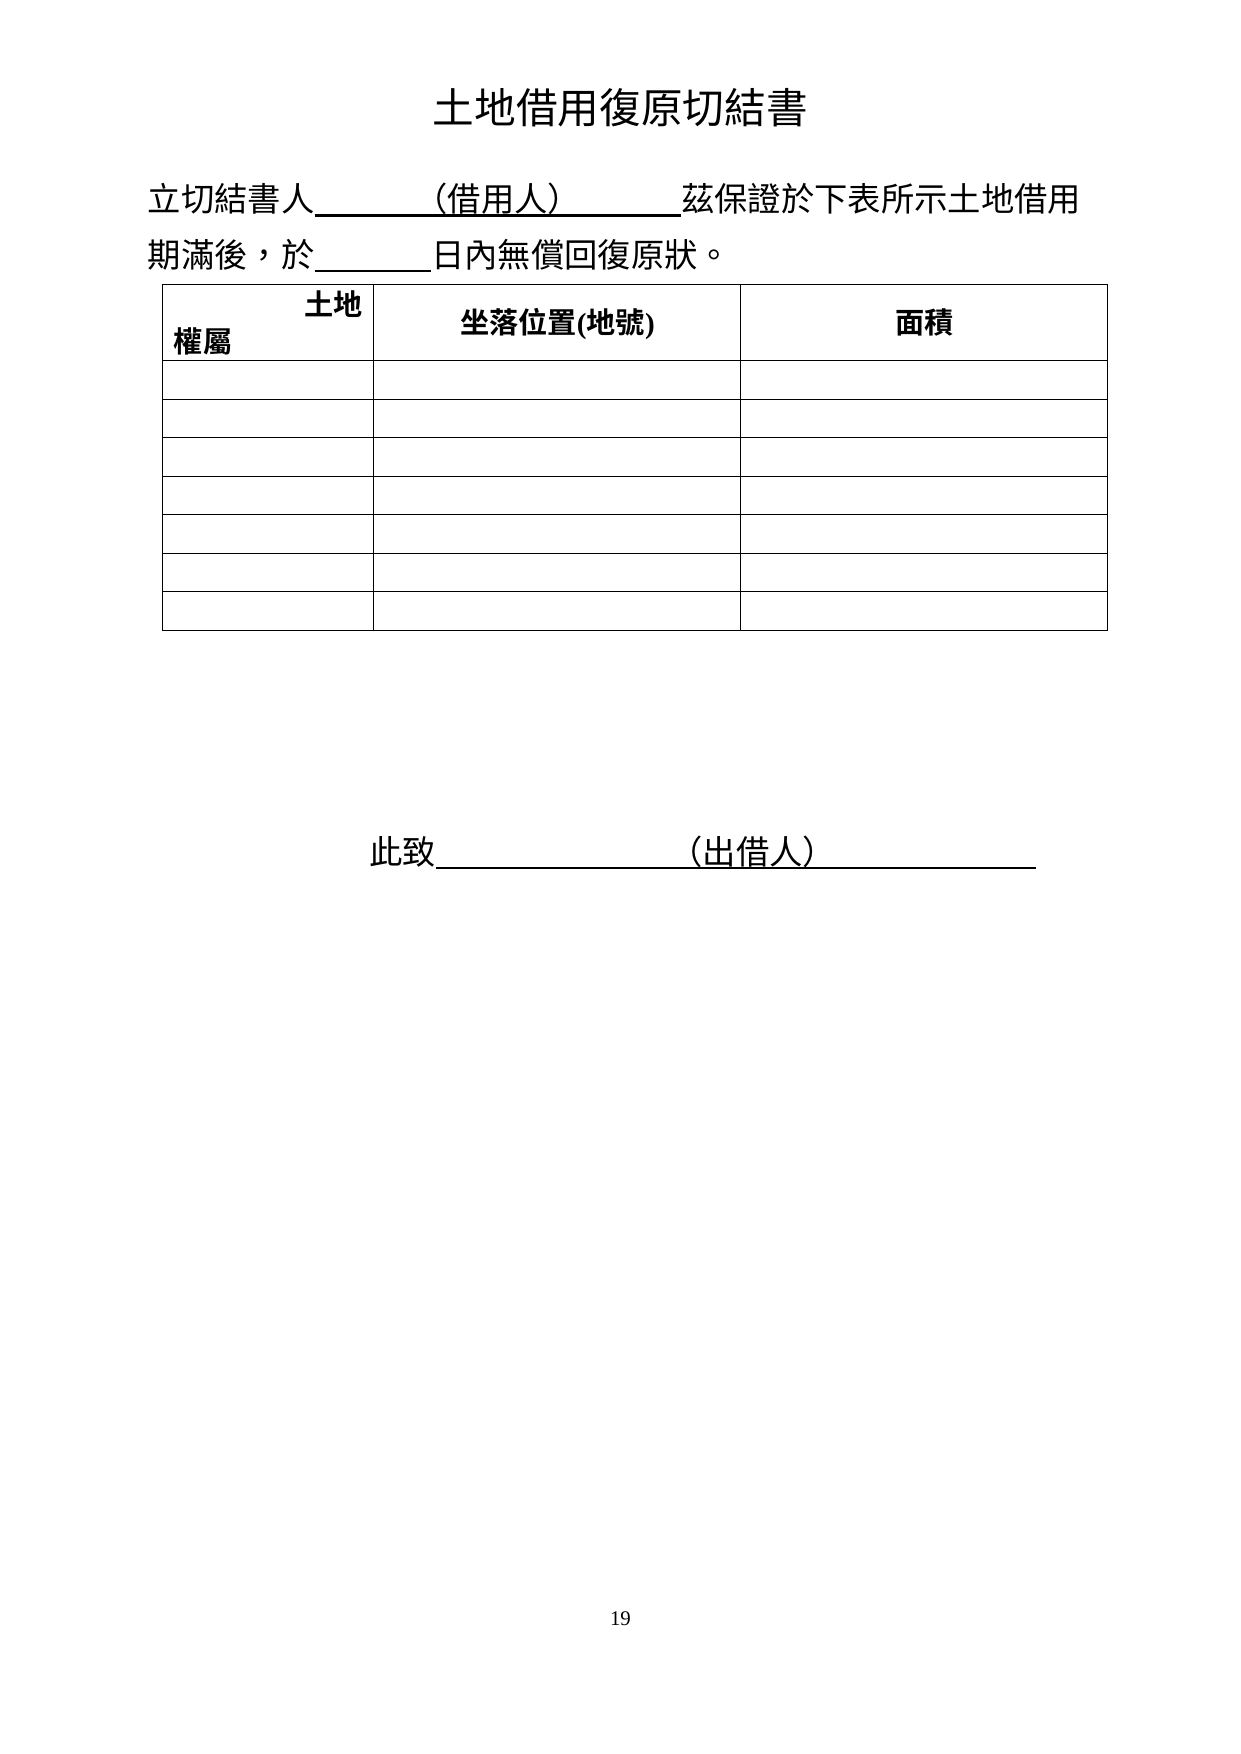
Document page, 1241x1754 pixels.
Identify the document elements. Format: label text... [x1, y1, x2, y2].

table_cell [374, 400, 740, 437]
table_cell [741, 438, 1107, 476]
table_cell [741, 554, 1107, 591]
table_cell [374, 554, 740, 591]
table_header 土地 權屬 [163, 285, 373, 360]
table_cell [163, 477, 373, 514]
table_cell [741, 400, 1107, 437]
table_cell [741, 361, 1107, 398]
table_header 坐落位置(地號) [374, 285, 740, 360]
text 此致 （出借人） [369, 826, 1092, 874]
table_cell [163, 438, 373, 476]
table_cell [741, 592, 1107, 630]
table_cell [374, 592, 740, 630]
table_cell [163, 361, 373, 398]
table_cell [163, 592, 373, 630]
text 土地借用復原切結書 [148, 75, 1092, 135]
text 立切結書人 （借用人） 茲保證於下表所示土地借用期滿後，於 日內無償回復原狀。 [148, 173, 1092, 277]
table_header 面積 [741, 285, 1107, 360]
table_cell [374, 477, 740, 514]
table_cell [741, 477, 1107, 514]
table_cell [374, 438, 740, 476]
table_cell [374, 515, 740, 553]
table_cell [374, 361, 740, 398]
table_cell [163, 515, 373, 553]
table_cell [163, 400, 373, 437]
table_cell [741, 515, 1107, 553]
table_cell [163, 554, 373, 591]
